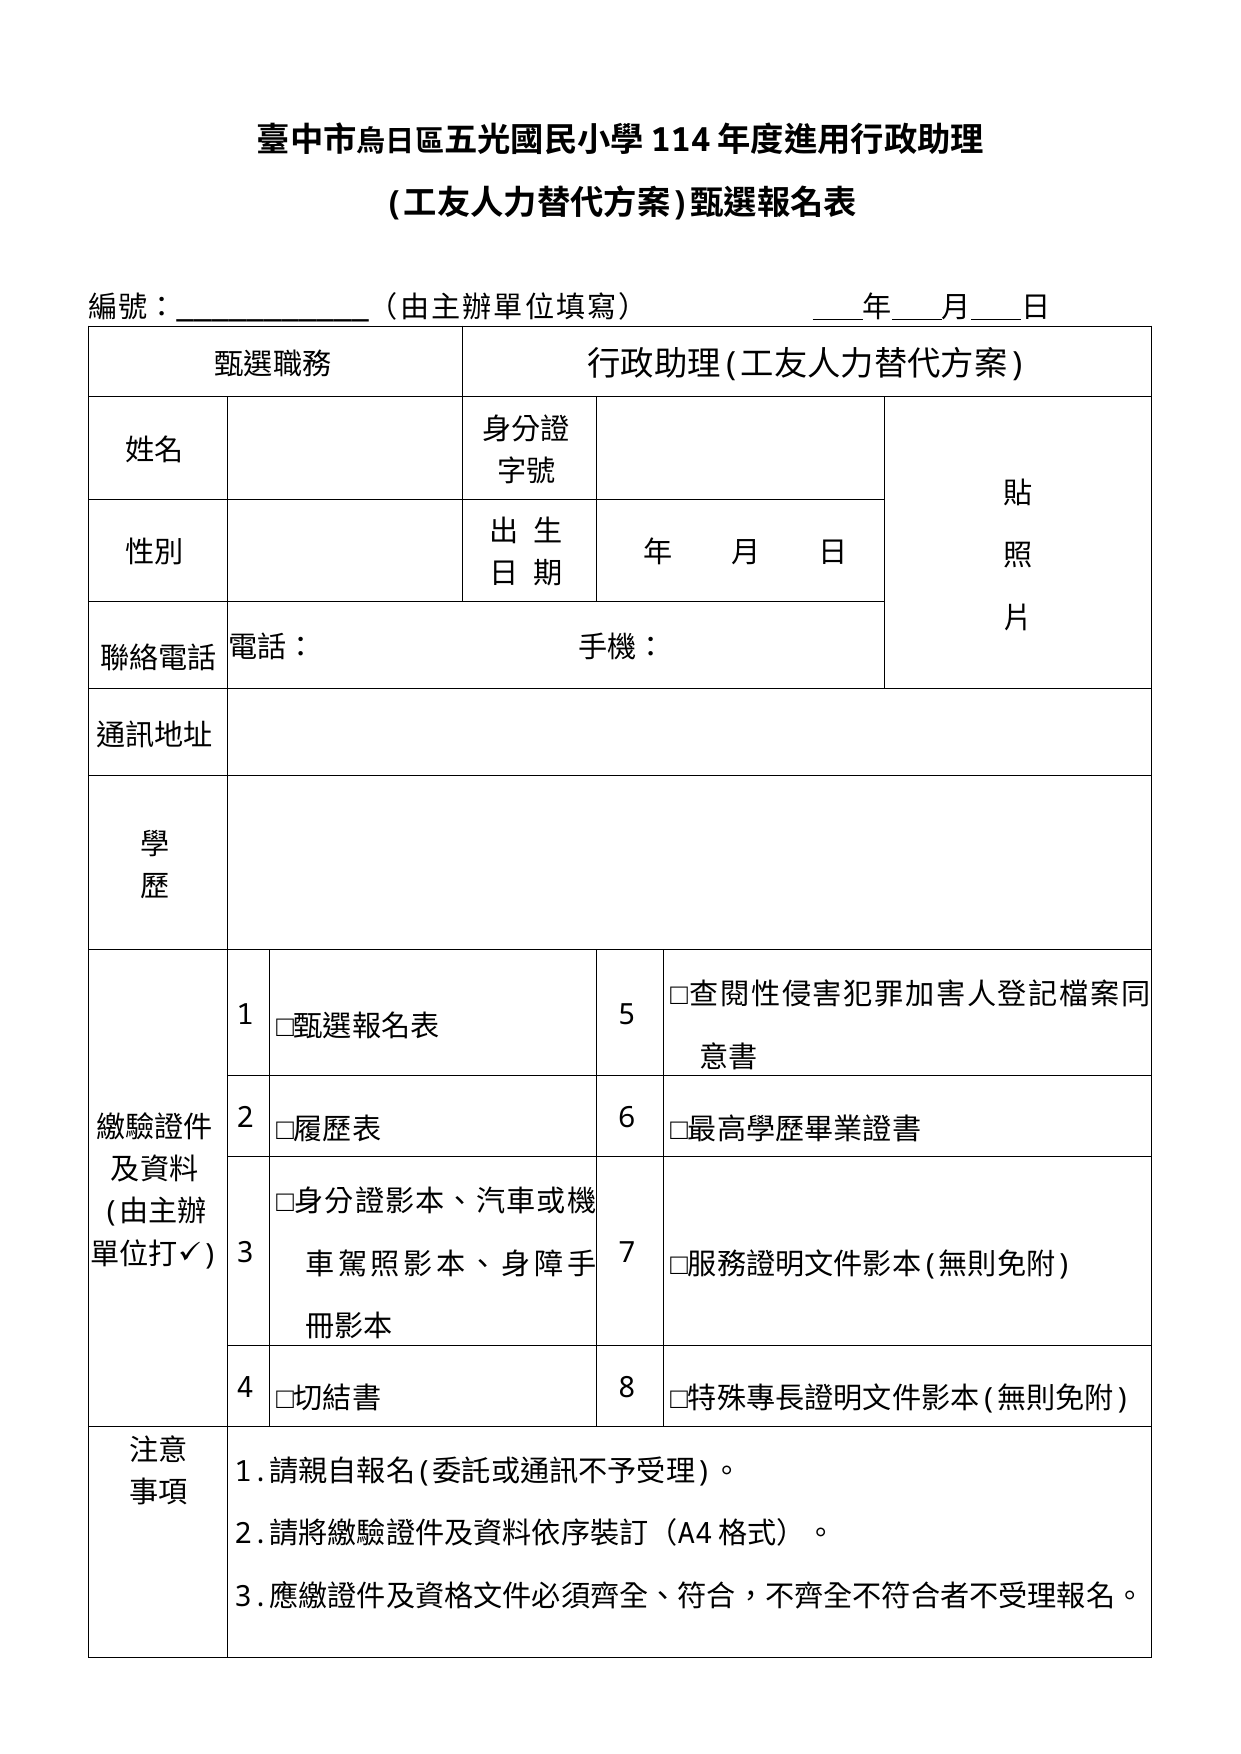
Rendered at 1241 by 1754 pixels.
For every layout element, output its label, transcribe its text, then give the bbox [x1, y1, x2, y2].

table_cell 1 [228, 950, 269, 1075]
table_header 甄選職務 [89, 327, 462, 396]
table_cell 5 [597, 950, 663, 1075]
table_cell 4 [228, 1346, 269, 1426]
text 臺中市烏日區五光國民小學114年度進用行政助理 [89, 96, 1152, 158]
table_cell 姓名 [89, 397, 227, 498]
table_cell 性別 [89, 500, 227, 601]
table_cell □查閱性侵害犯罪加害人登記檔案同意書 [664, 950, 1151, 1075]
table_cell [597, 397, 884, 498]
table_cell □甄選報名表 [270, 950, 596, 1075]
table_cell 貼 照 片 [885, 397, 1151, 688]
table_cell 身分證 字號 [463, 397, 596, 498]
text 編號：___________（由主辦單位填寫） 年 月 日 [89, 283, 1152, 326]
table_cell 1.請親自報名(委託或通訊不予受理)。 2.請將繳驗證件及資料依序裝訂（A4格式）。 3.應繳證件及資格文件必須齊全、符合，不齊全不符合者不受理報名。 [228, 1427, 1151, 1657]
table_cell 電話： 手機： [228, 602, 884, 688]
table_cell □身分證影本、汽車或機車駕照影本、身障手冊影本 [270, 1157, 596, 1345]
table_cell 7 [597, 1157, 663, 1345]
table_cell 學 歷 [89, 776, 227, 949]
table_cell [228, 500, 462, 601]
table_cell □切結書 [270, 1346, 596, 1426]
table_cell 8 [597, 1346, 663, 1426]
table_cell □履歷表 [270, 1076, 596, 1156]
table_cell [228, 689, 1151, 775]
table_cell 6 [597, 1076, 663, 1156]
table_cell □最高學歷畢業證書 [664, 1076, 1151, 1156]
table_cell 注意 事項 [89, 1427, 227, 1657]
table_cell 年 月 日 [597, 500, 884, 601]
table_cell □服務證明文件影本(無則免附) [664, 1157, 1151, 1345]
table_cell 通訊地址 [89, 689, 227, 775]
table_cell [228, 776, 1151, 949]
table_header 行政助理(工友人力替代方案) [463, 327, 1151, 396]
table_cell [228, 397, 462, 498]
table_cell 聯絡電話 [89, 602, 227, 688]
table_cell □特殊專長證明文件影本(無則免附) [664, 1346, 1151, 1426]
table_cell 繳驗證件及資料 (由主辦單位打) [89, 950, 227, 1426]
table_cell 出 生 日 期 [463, 500, 596, 601]
text (工友人力替代方案)甄選報名表 [89, 158, 1152, 221]
table_cell 3 [228, 1157, 269, 1345]
table_cell 2 [228, 1076, 269, 1156]
